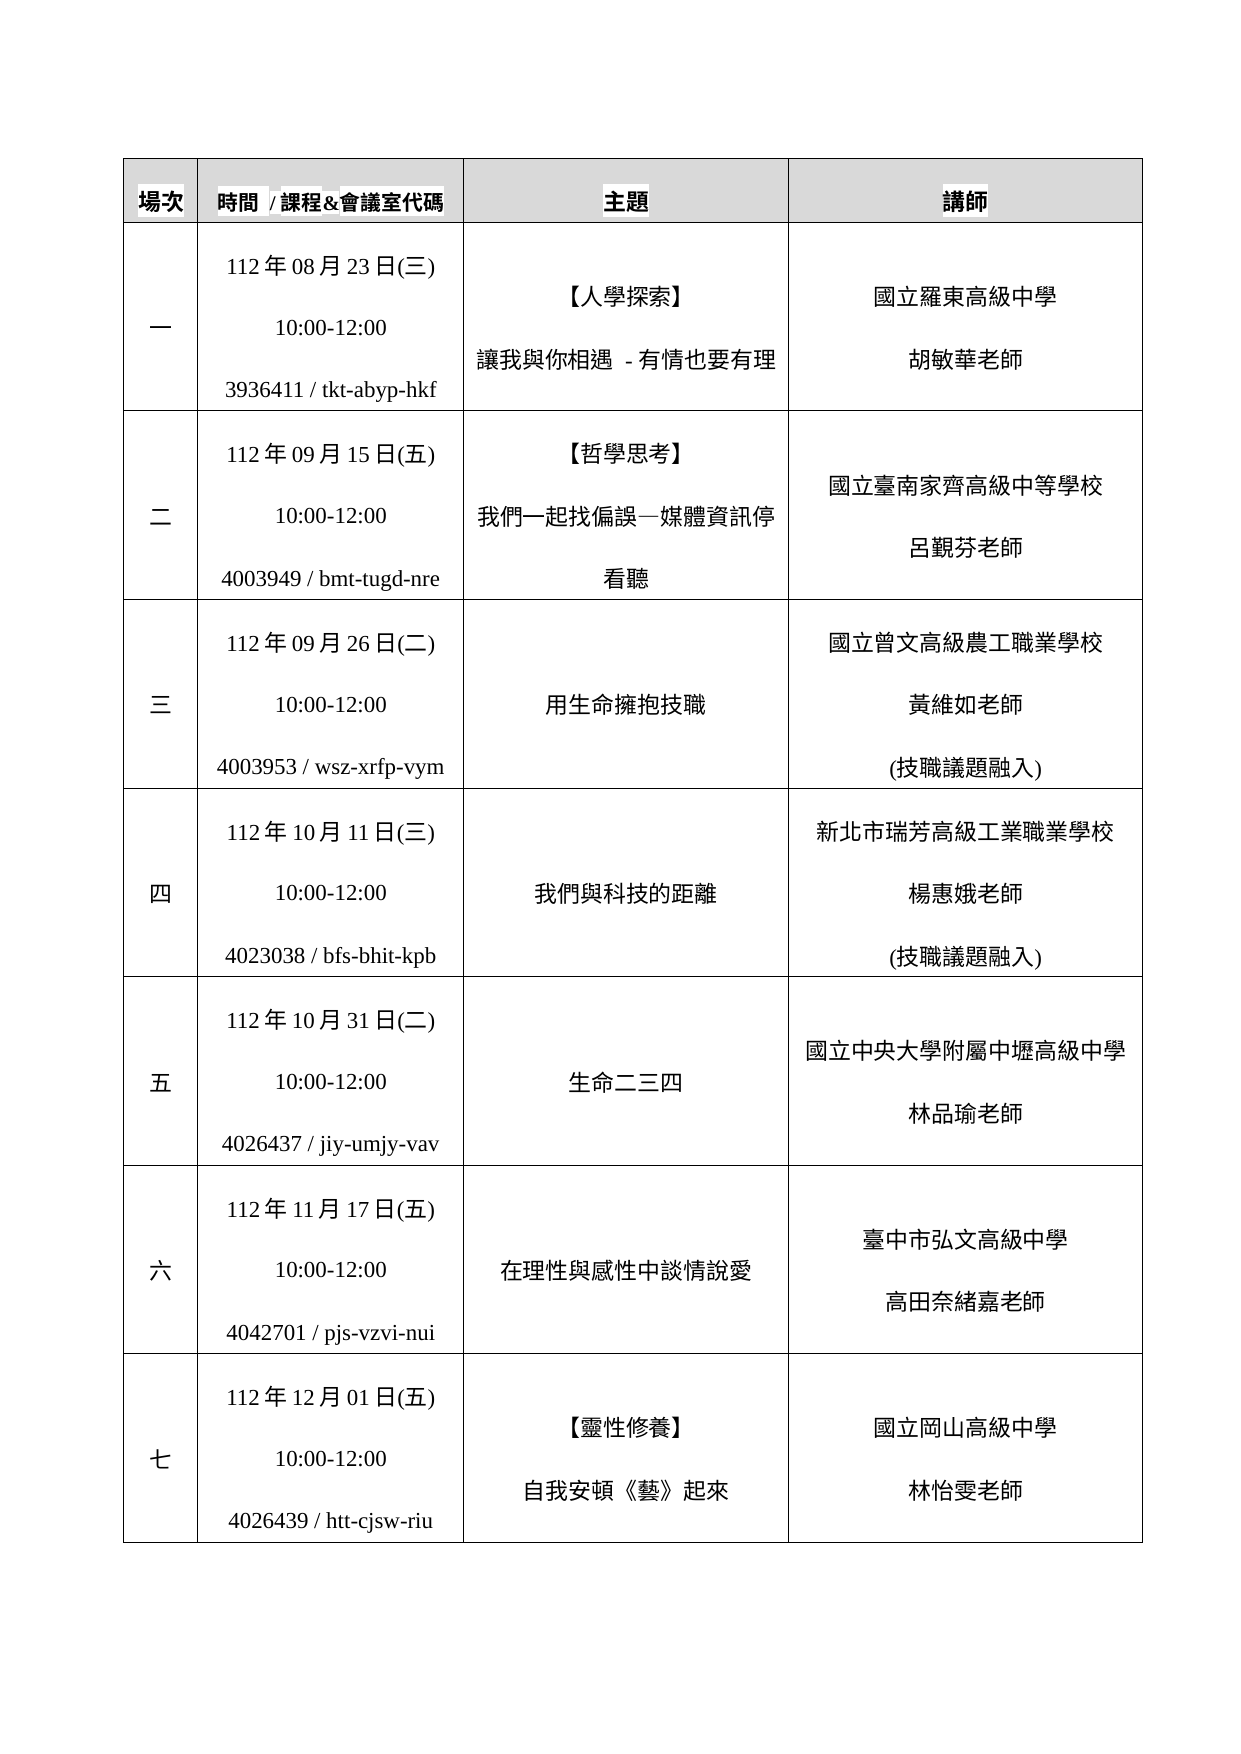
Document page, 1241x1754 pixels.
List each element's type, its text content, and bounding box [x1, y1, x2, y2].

table_cell 三 [124, 600, 197, 787]
table_cell 生命二三四 [464, 977, 788, 1164]
table_header 時間 / 課程&會議室代碼 [198, 159, 463, 222]
table_cell 國立臺南家齊高級中等學校 呂覲芬老師 [789, 411, 1142, 599]
table_header 場次 [124, 159, 197, 222]
table_cell 一 [124, 223, 197, 410]
table_cell 二 [124, 411, 197, 599]
table_cell 【人學探索】 讓我與你相遇 - 有情也要有理 [464, 223, 788, 410]
table_cell 112年09月26日(二) 10:00-12:00 4003953 / wsz-xrfp-vym [198, 600, 463, 787]
table_cell 國立曾文高級農工職業學校 黃維如老師 (技職議題融入) [789, 600, 1142, 787]
table_cell 國立岡山高級中學 林怡雯老師 [789, 1354, 1142, 1542]
table_cell 112年08月23日(三) 10:00-12:00 3936411 / tkt-abyp-hkf [198, 223, 463, 410]
table_cell 我們與科技的距離 [464, 789, 788, 976]
table_cell 用生命擁抱技職 [464, 600, 788, 787]
table_cell 112年11月17日(五) 10:00-12:00 4042701 / pjs-vzvi-nui [198, 1166, 463, 1353]
table_cell 七 [124, 1354, 197, 1542]
table_cell 新北市瑞芳高級工業職業學校 楊惠娥老師 (技職議題融入) [789, 789, 1142, 976]
table_cell 【哲學思考】 我們一起找偏誤—媒體資訊停看聽 [464, 411, 788, 599]
table_cell 六 [124, 1166, 197, 1353]
table_cell 五 [124, 977, 197, 1164]
table_header 講師 [789, 159, 1142, 222]
table_header 主題 [464, 159, 788, 222]
table_cell 112年10月11日(三) 10:00-12:00 4023038 / bfs-bhit-kpb [198, 789, 463, 976]
table_cell 四 [124, 789, 197, 976]
table_cell 國立羅東高級中學 胡敏華老師 [789, 223, 1142, 410]
table_cell 【靈性修養】 自我安頓《藝》起來 [464, 1354, 788, 1542]
table_cell 臺中市弘文高級中學 高田奈緒嘉老師 [789, 1166, 1142, 1353]
table_cell 112年12月01日(五) 10:00-12:00 4026439 / htt-cjsw-riu [198, 1354, 463, 1542]
table_cell 在理性與感性中談情說愛 [464, 1166, 788, 1353]
table_cell 112年09月15日(五) 10:00-12:00 4003949 / bmt-tugd-nre [198, 411, 463, 599]
table_cell 112年10月31日(二) 10:00-12:00 4026437 / jiy-umjy-vav [198, 977, 463, 1164]
table_cell 國立中央大學附屬中壢高級中學 林品瑜老師 [789, 977, 1142, 1164]
